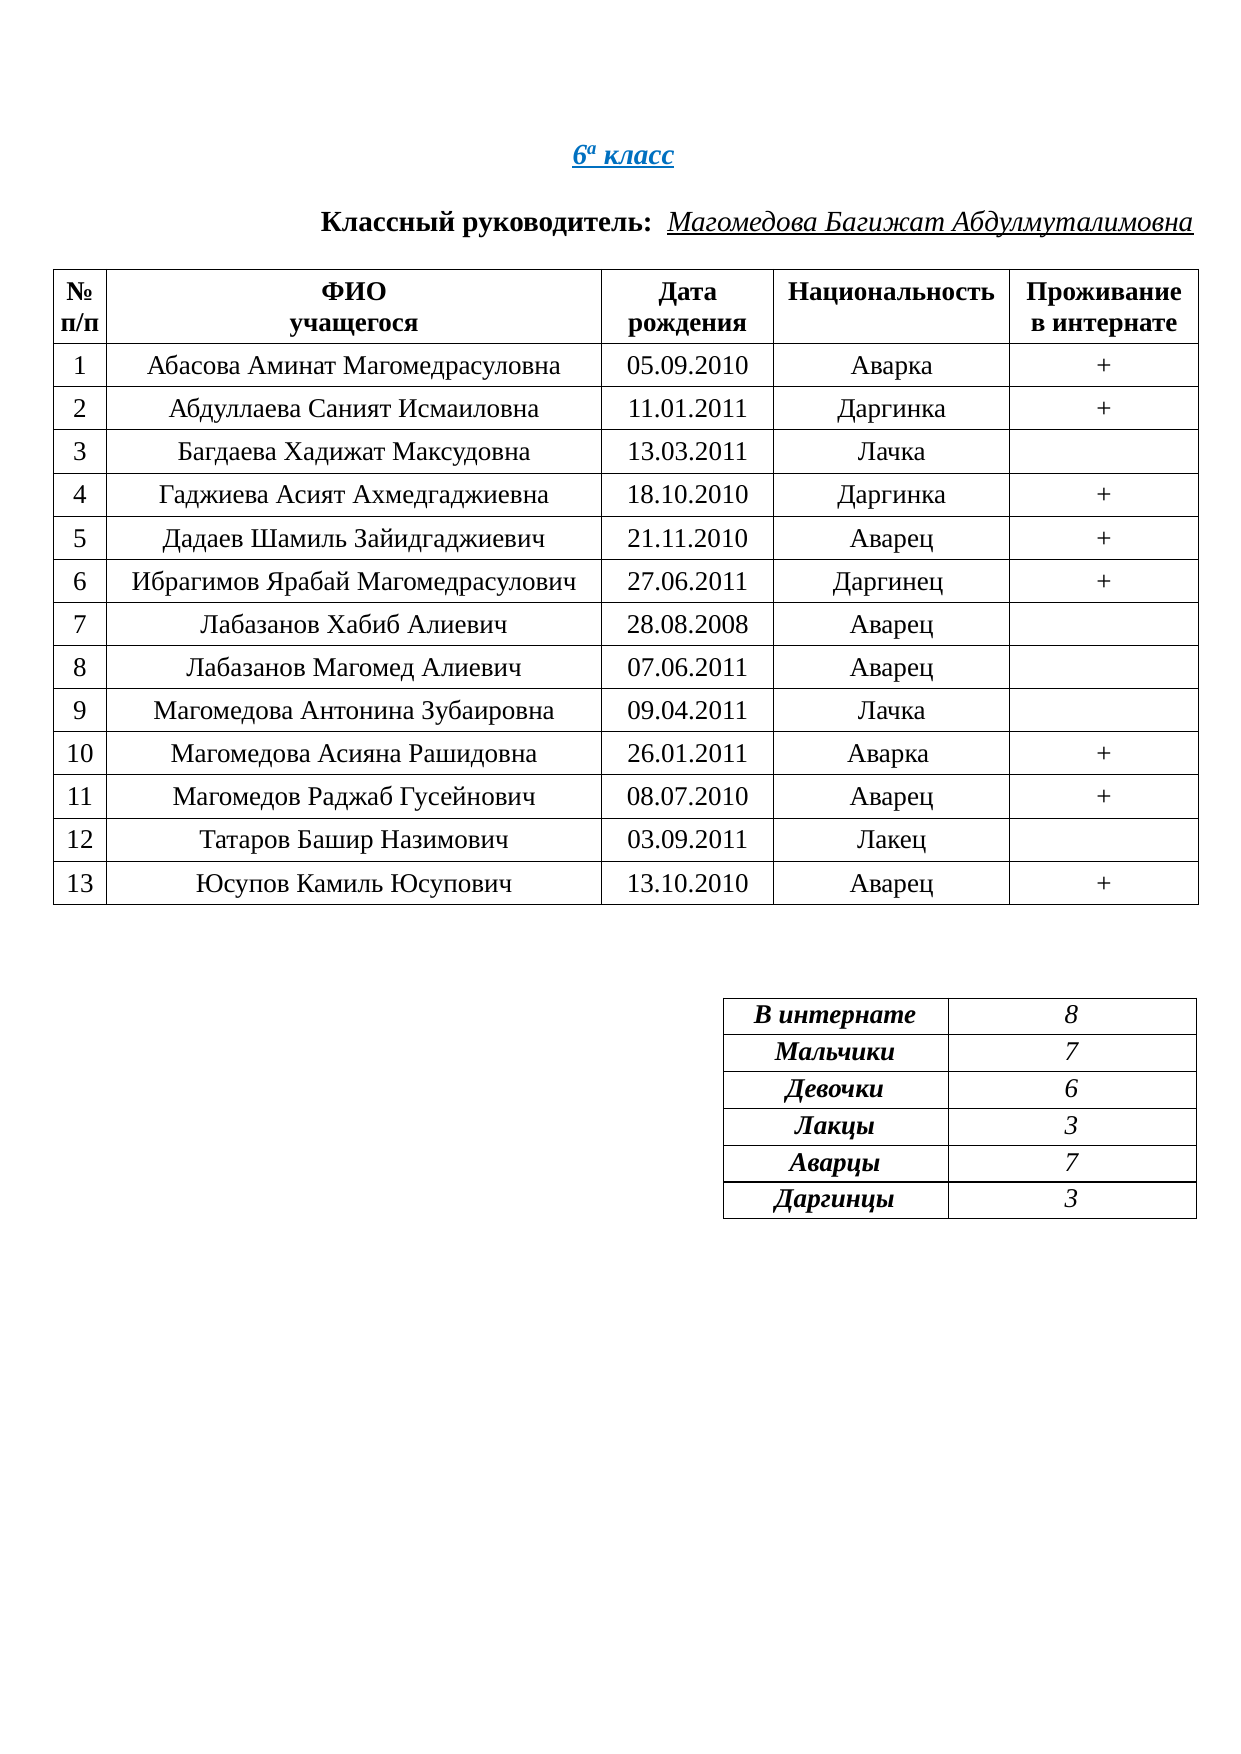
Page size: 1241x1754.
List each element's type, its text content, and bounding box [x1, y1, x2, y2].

table_cell 05.09.2010 [602, 344, 773, 386]
table_cell Лабазанов Хабиб Алиевич [107, 603, 601, 645]
table_cell 2 [54, 387, 106, 429]
table_cell 27.06.2011 [602, 560, 773, 602]
table_cell 07.06.2011 [602, 646, 773, 688]
table_cell + [1010, 474, 1198, 516]
table_cell 09.04.2011 [602, 689, 773, 731]
table_cell 11 [54, 775, 106, 817]
table_cell Абдуллаева Саният Исмаиловна [107, 387, 601, 429]
table_cell 6 [54, 560, 106, 602]
table_cell + [1010, 344, 1198, 386]
table_header ФИО учащегося [107, 270, 601, 343]
table_header № п/п [54, 270, 106, 343]
table_cell Даргинка [774, 474, 1009, 516]
table_cell [1010, 603, 1198, 645]
table_cell 5 [54, 517, 106, 559]
table_cell Юсупов Камиль Юсупович [107, 862, 601, 904]
table_cell [1010, 646, 1198, 688]
table_cell Даргинка [774, 387, 1009, 429]
table_cell Гаджиева Асият Ахмедгаджиевна [107, 474, 601, 516]
table_cell Ибрагимов Ярабай Магомедрасулович [107, 560, 601, 602]
table_cell Девочки [724, 1072, 948, 1108]
table_cell Лакцы [724, 1109, 948, 1145]
table_cell Даргинцы [724, 1183, 948, 1218]
table_cell Аварец [774, 775, 1009, 817]
table_cell 8 [54, 646, 106, 688]
table_cell 18.10.2010 [602, 474, 773, 516]
table_header 8 [949, 999, 1196, 1034]
table_cell 26.01.2011 [602, 732, 773, 774]
table_cell 7 [949, 1146, 1196, 1181]
table_cell [1010, 689, 1198, 731]
table_cell 4 [54, 474, 106, 516]
table_cell 12 [54, 819, 106, 861]
table_cell Аварец [774, 862, 1009, 904]
text Классный руководитель: Магомедова Багижат Абдулмуталимовна [53, 204, 1196, 238]
table_cell Аварка [774, 732, 1009, 774]
table_cell 7 [949, 1035, 1196, 1071]
table_cell Лачка [774, 430, 1009, 472]
table_cell Аварка [774, 344, 1009, 386]
table_cell Аварец [774, 517, 1009, 559]
table_cell 13.03.2011 [602, 430, 773, 472]
table_cell Лачка [774, 689, 1009, 731]
table_cell 3 [949, 1109, 1196, 1145]
table_header В интернате [724, 999, 948, 1034]
text 6а класс [53, 137, 1196, 171]
table_cell Мальчики [724, 1035, 948, 1071]
table_cell Лакец [774, 819, 1009, 861]
table_cell + [1010, 560, 1198, 602]
table_cell + [1010, 387, 1198, 429]
table_cell Аварец [774, 603, 1009, 645]
table_cell Даргинец [774, 560, 1009, 602]
table_cell Магомедова Антонина Зубаировна [107, 689, 601, 731]
table_cell 10 [54, 732, 106, 774]
table_cell + [1010, 517, 1198, 559]
table_cell [1010, 430, 1198, 472]
table_cell 3 [949, 1183, 1196, 1218]
table_cell Багдаева Хадижат Максудовна [107, 430, 601, 472]
table_cell + [1010, 862, 1198, 904]
table_cell 13.10.2010 [602, 862, 773, 904]
table_cell 7 [54, 603, 106, 645]
table_cell Магомедов Раджаб Гусейнович [107, 775, 601, 817]
table_cell Дадаев Шамиль Зайидгаджиевич [107, 517, 601, 559]
table_cell 9 [54, 689, 106, 731]
table_cell Лабазанов Магомед Алиевич [107, 646, 601, 688]
table_cell 11.01.2011 [602, 387, 773, 429]
table_cell Магомедова Асияна Рашидовна [107, 732, 601, 774]
table_cell Аварцы [724, 1146, 948, 1181]
table_cell Аварец [774, 646, 1009, 688]
table_cell + [1010, 732, 1198, 774]
table_cell 3 [54, 430, 106, 472]
table_cell Абасова Аминат Магомедрасуловна [107, 344, 601, 386]
table_cell 08.07.2010 [602, 775, 773, 817]
table_header Национальность [774, 270, 1009, 343]
table_cell 28.08.2008 [602, 603, 773, 645]
table_cell 6 [949, 1072, 1196, 1108]
table_cell 21.11.2010 [602, 517, 773, 559]
table_header Проживание в интернате [1010, 270, 1198, 343]
table_header Дата рождения [602, 270, 773, 343]
table_cell 1 [54, 344, 106, 386]
table_cell 13 [54, 862, 106, 904]
table_cell 03.09.2011 [602, 819, 773, 861]
table_cell Татаров Башир Назимович [107, 819, 601, 861]
table_cell [1010, 819, 1198, 861]
table_cell + [1010, 775, 1198, 817]
